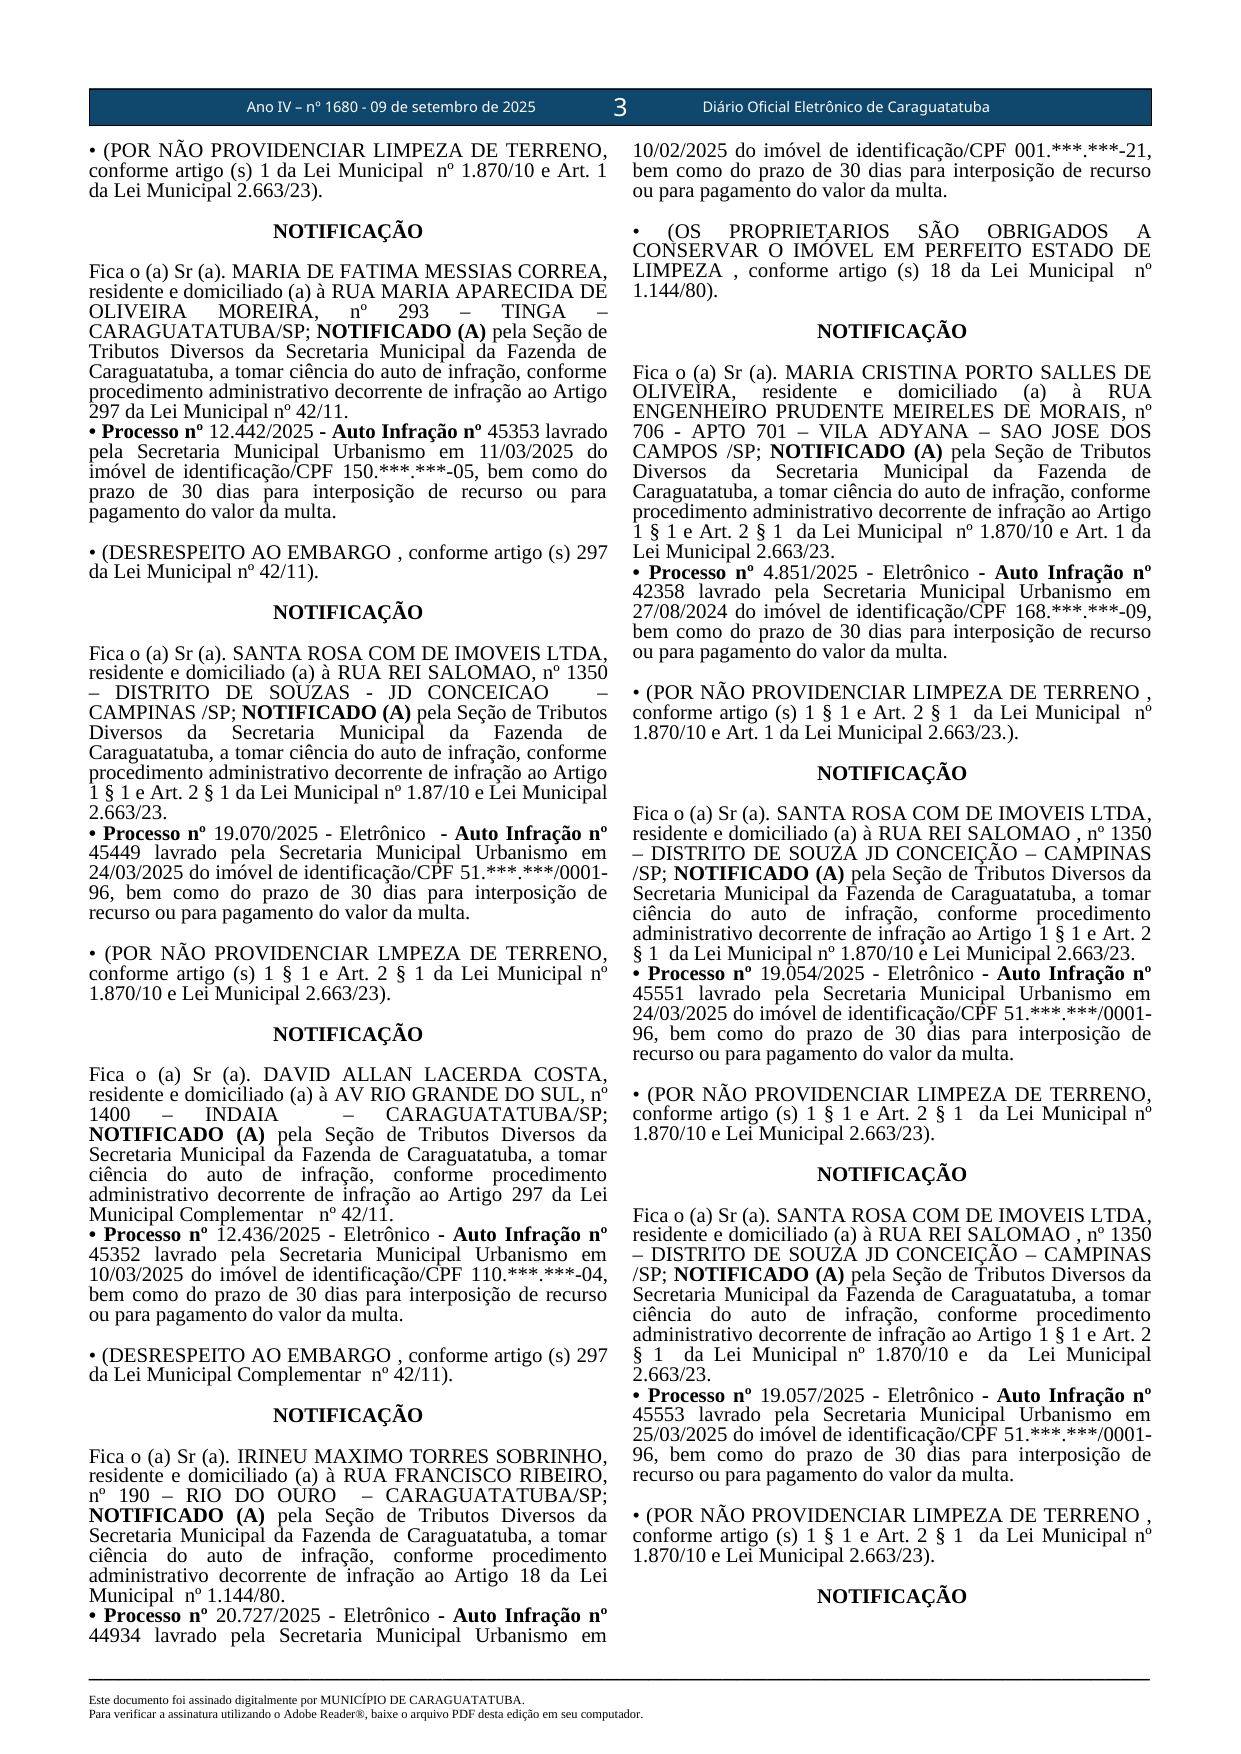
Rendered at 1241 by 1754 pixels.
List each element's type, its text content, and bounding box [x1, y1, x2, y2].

text • (POR NÃO PROVIDENCIAR LIMPEZA DE TERRENO, conforme artigo (s) 1 da Lei Municipal nº 1.870/10 e Art. 1 da Lei Municipal 2.663/23). [88, 142, 608, 202]
text Fica o (a) Sr (a). SANTA ROSA COM DE IMOVEIS LTDA, residente e domiciliado (a) à RUA REI SALOMAO , nº 1350 – DISTRITO DE SOUZA JD CONCEIÇÃO – CAMPINAS /SP; NOTIFICADO (A) pela Seção de Tributos Diversos da Secretaria Municipal da Fazenda de Caraguatatuba, a tomar ciência do auto de infração, conforme procedimento administrativo decorrente de infração ao Artigo 1 § 1 e Art. 2 § 1 da Lei Municipal nº 1.870/10 e da Lei Municipal 2.663/23. [632, 1206, 1152, 1386]
text NOTIFICAÇÃO [88, 1407, 608, 1427]
text NOTIFICAÇÃO [632, 1166, 1152, 1186]
text Fica o (a) Sr (a). SANTA ROSA COM DE IMOVEIS LTDA, residente e domiciliado (a) à RUA REI SALOMAO, nº 1350 – DISTRITO DE SOUZAS - JD CONCEICAO – CAMPINAS /SP; NOTIFICADO (A) pela Seção de Tributos Diversos da Secretaria Municipal da Fazenda de Caraguatatuba, a tomar ciência do auto de infração, conforme procedimento administrativo decorrente de infração ao Artigo 1 § 1 e Art. 2 § 1 da Lei Municipal nº 1.87/10 e Lei Municipal 2.663/23. [88, 644, 608, 824]
text NOTIFICAÇÃO [632, 1587, 1152, 1607]
text • Processo nº 19.054/2025 - Eletrônico - Auto Infração nº 45551 lavrado pela Secretaria Municipal Urbanismo em 24/03/2025 do imóvel de identificação/CPF 51.***.***/0001-96, bem como do prazo de 30 dias para interposição de recurso ou para pagamento do valor da multa. [632, 965, 1152, 1064]
text NOTIFICAÇÃO [632, 323, 1152, 343]
text • (OS PROPRIETARIOS SÃO OBRIGADOS A CONSERVAR O IMÓVEL EM PERFEITO ESTADO DE LIMPEZA , conforme artigo (s) 18 da Lei Municipal nº 1.144/80). [632, 222, 1152, 302]
text • (POR NÃO PROVIDENCIAR LIMPEZA DE TERRENO, conforme artigo (s) 1 § 1 e Art. 2 § 1 da Lei Municipal nº 1.870/10 e Lei Municipal 2.663/23). [632, 1085, 1152, 1145]
text NOTIFICAÇÃO [88, 1025, 608, 1045]
text • (POR NÃO PROVIDENCIAR LIMPEZA DE TERRENO , conforme artigo (s) 1 § 1 e Art. 2 § 1 da Lei Municipal nº 1.870/10 e Lei Municipal 2.663/23). [632, 1507, 1152, 1567]
text Fica o (a) Sr (a). MARIA DE FATIMA MESSIAS CORREA, residente e domiciliado (a) à RUA MARIA APARECIDA DE OLIVEIRA MOREIRA, nº 293 – TINGA – CARAGUATATUBA/SP; NOTIFICADO (A) pela Seção de Tributos Diversos da Secretaria Municipal da Fazenda de Caraguatatuba, a tomar ciência do auto de infração, conforme procedimento administrativo decorrente de infração ao Artigo 297 da Lei Municipal nº 42/11. [88, 263, 608, 423]
text • (DESRESPEITO AO EMBARGO , conforme artigo (s) 297 da Lei Municipal nº 42/11). [88, 543, 608, 583]
text • Processo nº 12.442/2025 - Auto Infração nº 45353 lavrado pela Secretaria Municipal Urbanismo em 11/03/2025 do imóvel de identificação/CPF 150.***.***-05, bem como do prazo de 30 dias para interposição de recurso ou para pagamento do valor da multa. [88, 423, 608, 523]
text • (DESRESPEITO AO EMBARGO , conforme artigo (s) 297 da Lei Municipal Complementar nº 42/11). [88, 1346, 608, 1386]
text NOTIFICAÇÃO [88, 604, 608, 624]
text • (POR NÃO PROVIDENCIAR LIMPEZA DE TERRENO , conforme artigo (s) 1 § 1 e Art. 2 § 1 da Lei Municipal nº 1.870/10 e Art. 1 da Lei Municipal 2.663/23.). [632, 684, 1152, 744]
text • Processo nº 19.070/2025 - Eletrônico - Auto Infração nº 45449 lavrado pela Secretaria Municipal Urbanismo em 24/03/2025 do imóvel de identificação/CPF 51.***.***/0001-96, bem como do prazo de 30 dias para interposição de recurso ou para pagamento do valor da multa. [88, 824, 608, 924]
text • Processo nº 20.727/2025 - Eletrônico - Auto Infração nº 44934 lavrado pela Secretaria Municipal Urbanismo em [88, 1607, 608, 1647]
text • Processo nº 12.436/2025 - Eletrônico - Auto Infração nº 45352 lavrado pela Secretaria Municipal Urbanismo em 10/03/2025 do imóvel de identificação/CPF 110.***.***-04, bem como do prazo de 30 dias para interposição de recurso ou para pagamento do valor da multa. [88, 1226, 608, 1326]
text Fica o (a) Sr (a). SANTA ROSA COM DE IMOVEIS LTDA, residente e domiciliado (a) à RUA REI SALOMAO , nº 1350 – DISTRITO DE SOUZA JD CONCEIÇÃO – CAMPINAS /SP; NOTIFICADO (A) pela Seção de Tributos Diversos da Secretaria Municipal da Fazenda de Caraguatatuba, a tomar ciência do auto de infração, conforme procedimento administrativo decorrente de infração ao Artigo 1 § 1 e Art. 2 § 1 da Lei Municipal nº 1.870/10 e Lei Municipal 2.663/23. [632, 805, 1152, 965]
text Fica o (a) Sr (a). DAVID ALLAN LACERDA COSTA, residente e domiciliado (a) à AV RIO GRANDE DO SUL, nº 1400 – INDAIA – CARAGUATATUBA/SP; NOTIFICADO (A) pela Seção de Tributos Diversos da Secretaria Municipal da Fazenda de Caraguatatuba, a tomar ciência do auto de infração, conforme procedimento administrativo decorrente de infração ao Artigo 297 da Lei Municipal Complementar nº 42/11. [88, 1066, 608, 1226]
text • Processo nº 4.851/2025 - Eletrônico - Auto Infração nº 42358 lavrado pela Secretaria Municipal Urbanismo em 27/08/2024 do imóvel de identificação/CPF 168.***.***-09, bem como do prazo de 30 dias para interposição de recurso ou para pagamento do valor da multa. [632, 563, 1152, 663]
text • (POR NÃO PROVIDENCIAR LMPEZA DE TERRENO, conforme artigo (s) 1 § 1 e Art. 2 § 1 da Lei Municipal nº 1.870/10 e Lei Municipal 2.663/23). [88, 945, 608, 1004]
text Fica o (a) Sr (a). IRINEU MAXIMO TORRES SOBRINHO, residente e domiciliado (a) à RUA FRANCISCO RIBEIRO, nº 190 – RIO DO OURO – CARAGUATATUBA/SP; NOTIFICADO (A) pela Seção de Tributos Diversos da Secretaria Municipal da Fazenda de Caraguatatuba, a tomar ciência do auto de infração, conforme procedimento administrativo decorrente de infração ao Artigo 18 da Lei Municipal nº 1.144/80. [88, 1447, 608, 1607]
text NOTIFICAÇÃO [88, 222, 608, 242]
text Fica o (a) Sr (a). MARIA CRISTINA PORTO SALLES DE OLIVEIRA, residente e domiciliado (a) à RUA ENGENHEIRO PRUDENTE MEIRELES DE MORAIS, nº 706 - APTO 701 – VILA ADYANA – SAO JOSE DOS CAMPOS /SP; NOTIFICADO (A) pela Seção de Tributos Diversos da Secretaria Municipal da Fazenda de Caraguatatuba, a tomar ciência do auto de infração, conforme procedimento administrativo decorrente de infração ao Artigo 1 § 1 e Art. 2 § 1 da Lei Municipal nº 1.870/10 e Art. 1 da Lei Municipal 2.663/23. [632, 363, 1152, 563]
text NOTIFICAÇÃO [632, 764, 1152, 784]
text • Processo nº 19.057/2025 - Eletrônico - Auto Infração nº 45553 lavrado pela Secretaria Municipal Urbanismo em 25/03/2025 do imóvel de identificação/CPF 51.***.***/0001-96, bem como do prazo de 30 dias para interposição de recurso ou para pagamento do valor da multa. [632, 1386, 1152, 1486]
text 10/02/2025 do imóvel de identificação/CPF 001.***.***-21, bem como do prazo de 30 dias para interposição de recurso ou para pagamento do valor da multa. [632, 142, 1152, 202]
